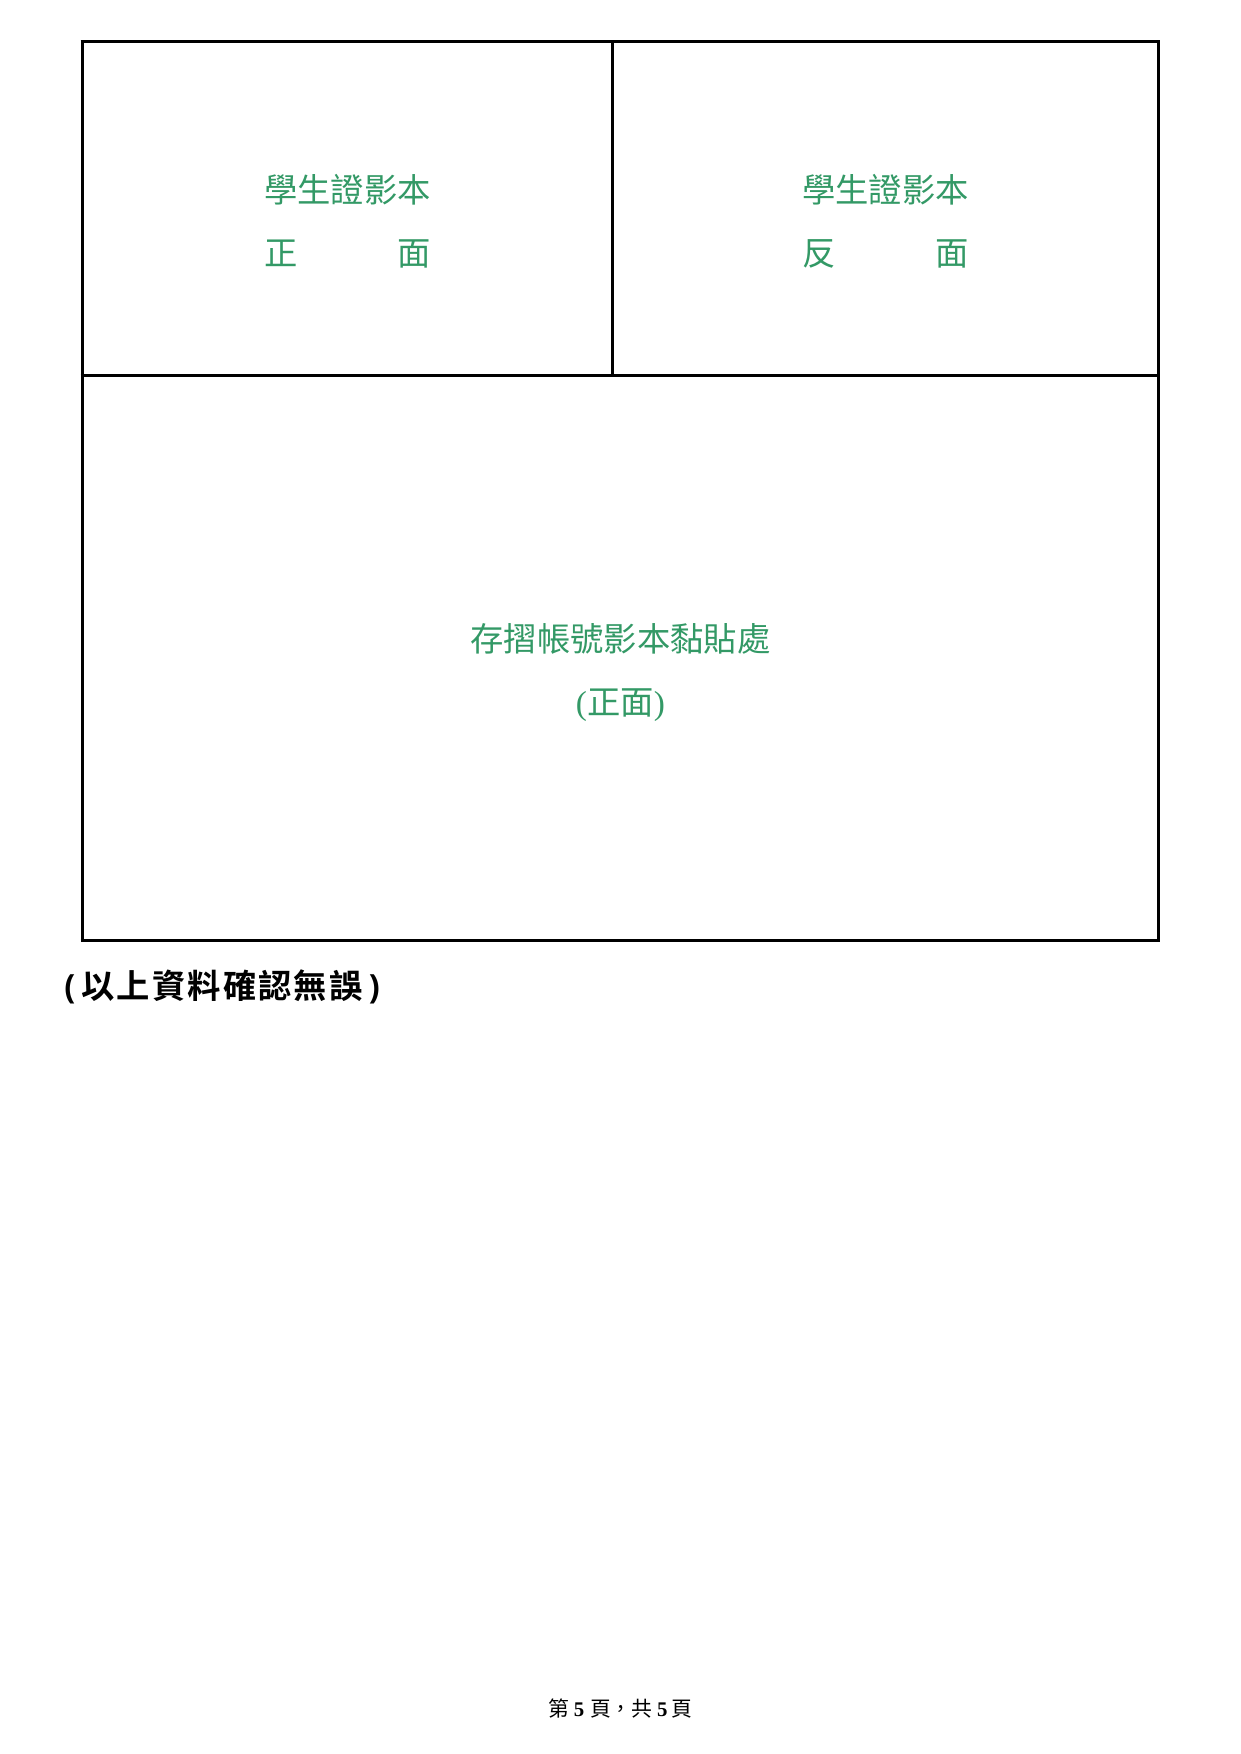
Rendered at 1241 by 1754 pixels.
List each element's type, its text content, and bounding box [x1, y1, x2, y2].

table_cell 學生證影本 反 面 [614, 43, 1157, 374]
table_cell 學生證影本 正 面 [84, 43, 611, 374]
table_cell 存摺帳號影本黏貼處 (正面) [84, 377, 1157, 939]
text (以上資料確認無誤) [59, 942, 1181, 1004]
